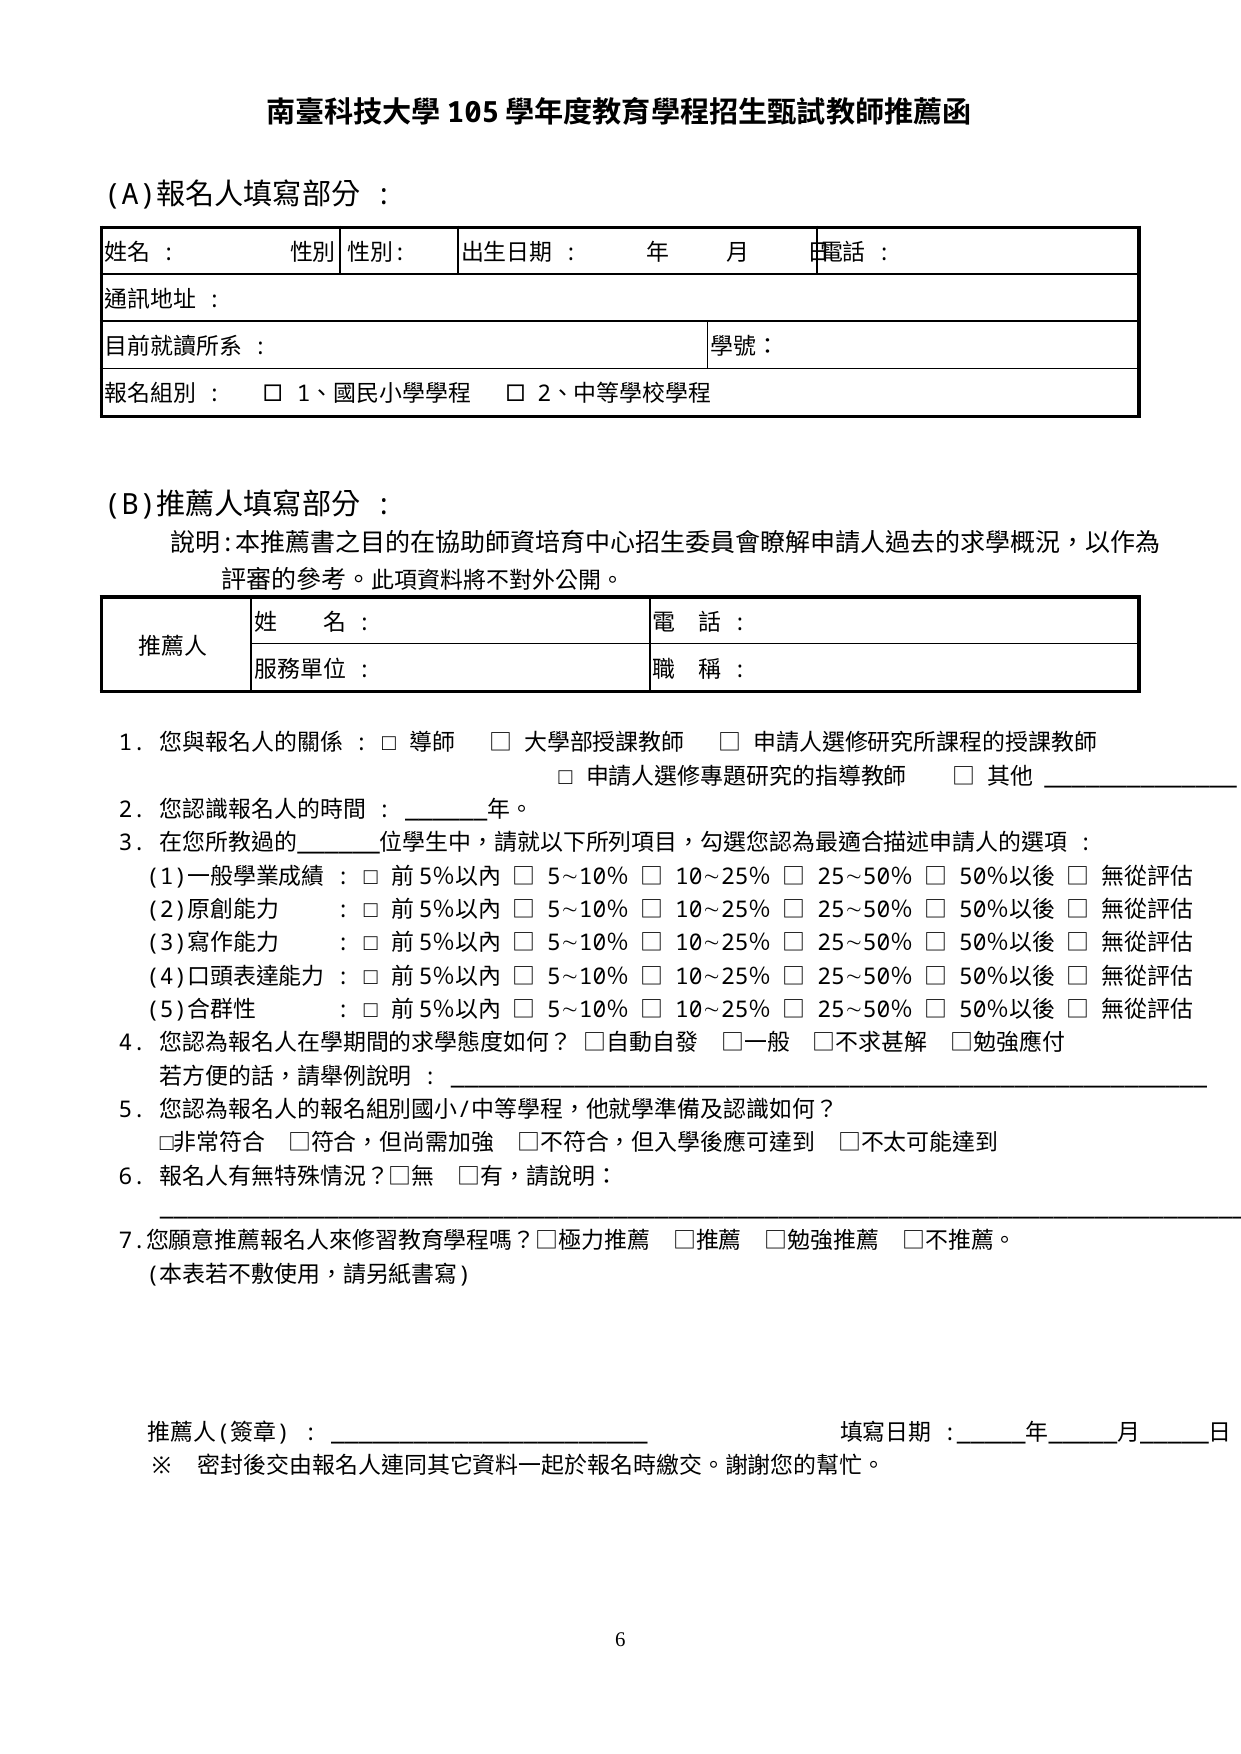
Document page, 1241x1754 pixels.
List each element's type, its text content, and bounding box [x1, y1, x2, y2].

table_header 姓名 : [103, 229, 339, 273]
text 7.您願意推薦報名人來修習教育學程嗎？□極力推薦 □推薦 □勉強推薦 □不推薦。 [118, 1222, 1240, 1256]
table_cell 學號： [708, 322, 1137, 367]
text (3)寫作能力 : □ 前5％以內 □ 510％ □ 1025％ □ 2550％ □ 50％以後 □ 無從評估 [118, 924, 1240, 958]
text 推薦人(簽章) : _______________________ 填寫日期 :_____年_____月_____日 [148, 1414, 1240, 1447]
text □非常符合 □符合，但尚需加強 □不符合，但入學後應可達到 □不太可能達到 [118, 1124, 1240, 1158]
text (A)報名人填寫部分 : [103, 171, 1202, 213]
table_header 性別 性別: [341, 229, 457, 273]
table_cell 服務單位 : [252, 644, 649, 690]
table_header 姓 名 : [252, 599, 649, 643]
text (2)原創能力 : □ 前5％以內 □ 510％ □ 1025％ □ 2550％ □ 50％以後 □ 無從評估 [118, 891, 1240, 924]
text (本表若不敷使用，請另紙書寫) [118, 1256, 1240, 1289]
list 密封後交由報名人連同其它資料一起於報名時繳交。謝謝您的幫忙。 [148, 1447, 1240, 1481]
text (5)合群性 : □ 前5％以內 □ 510％ □ 1025％ □ 2550％ □ 50％以後 □ 無從評估 [118, 991, 1240, 1024]
text 4. 您認為報名人在學期間的求學態度如何？ □自動自發 □一般 □不求甚解 □勉強應付 [118, 1024, 1240, 1058]
text (B)推薦人填寫部分 : [103, 480, 1202, 523]
table_cell 通訊地址 : [103, 275, 1137, 320]
text 3. 在您所教過的______位學生中，請就以下所列項目，勾選您認為最適合描述申請人的選項 : [118, 824, 1240, 858]
table_header 出生日期 : 年 月 日 [459, 229, 816, 273]
text (4)口頭表達能力 : □ 前5％以內 □ 510％ □ 1025％ □ 2550％ □ 50％以後 □ 無從評估 [118, 958, 1240, 991]
table_cell 目前就讀所系 : [103, 322, 707, 367]
text 1. 您與報名人的關係 : □ 導師 □ 大學部授課教師 □ 申請人選修研究所課程的授課教師 [118, 724, 1240, 758]
text (1)一般學業成績 : □ 前5％以內 □ 510％ □ 1025％ □ 2550％ □ 50％以後 □ 無從評估 [118, 858, 1240, 891]
text 5. 您認為報名人的報名組別國小/中等學程，他就學準備及認識如何？ [118, 1091, 1240, 1124]
table_header 電 話 : [651, 599, 1137, 643]
text 南臺科技大學105學年度教育學程招生甄試教師推薦函 [0, 89, 1240, 131]
text 若方便的話，請舉例說明 : _______________________________________________________ [118, 1058, 1240, 1091]
table_header 電話 : [818, 229, 1137, 273]
text □ 申請人選修專題研究的指導教師 □ 其他 ______________ [118, 758, 1240, 791]
table_cell 職 稱 : [651, 644, 1137, 690]
table_cell 報名組別 :  1、國民小學學程  2、中等學校學程 [103, 369, 1137, 415]
text 2. 您認識報名人的時間 : ______年。 [118, 791, 1240, 824]
text 說明:本推薦書之目的在協助師資培育中心招生委員會瞭解申請人過去的求學概況，以作為 評審的參考。此項資料將不對外公開。 [74, 523, 1202, 595]
text 6. 報名人有無特殊情況？□無 □有，請說明： [118, 1158, 1240, 1191]
table_header 推薦人 [103, 599, 250, 690]
text ________________________________________________________________________________ [118, 1191, 1240, 1222]
